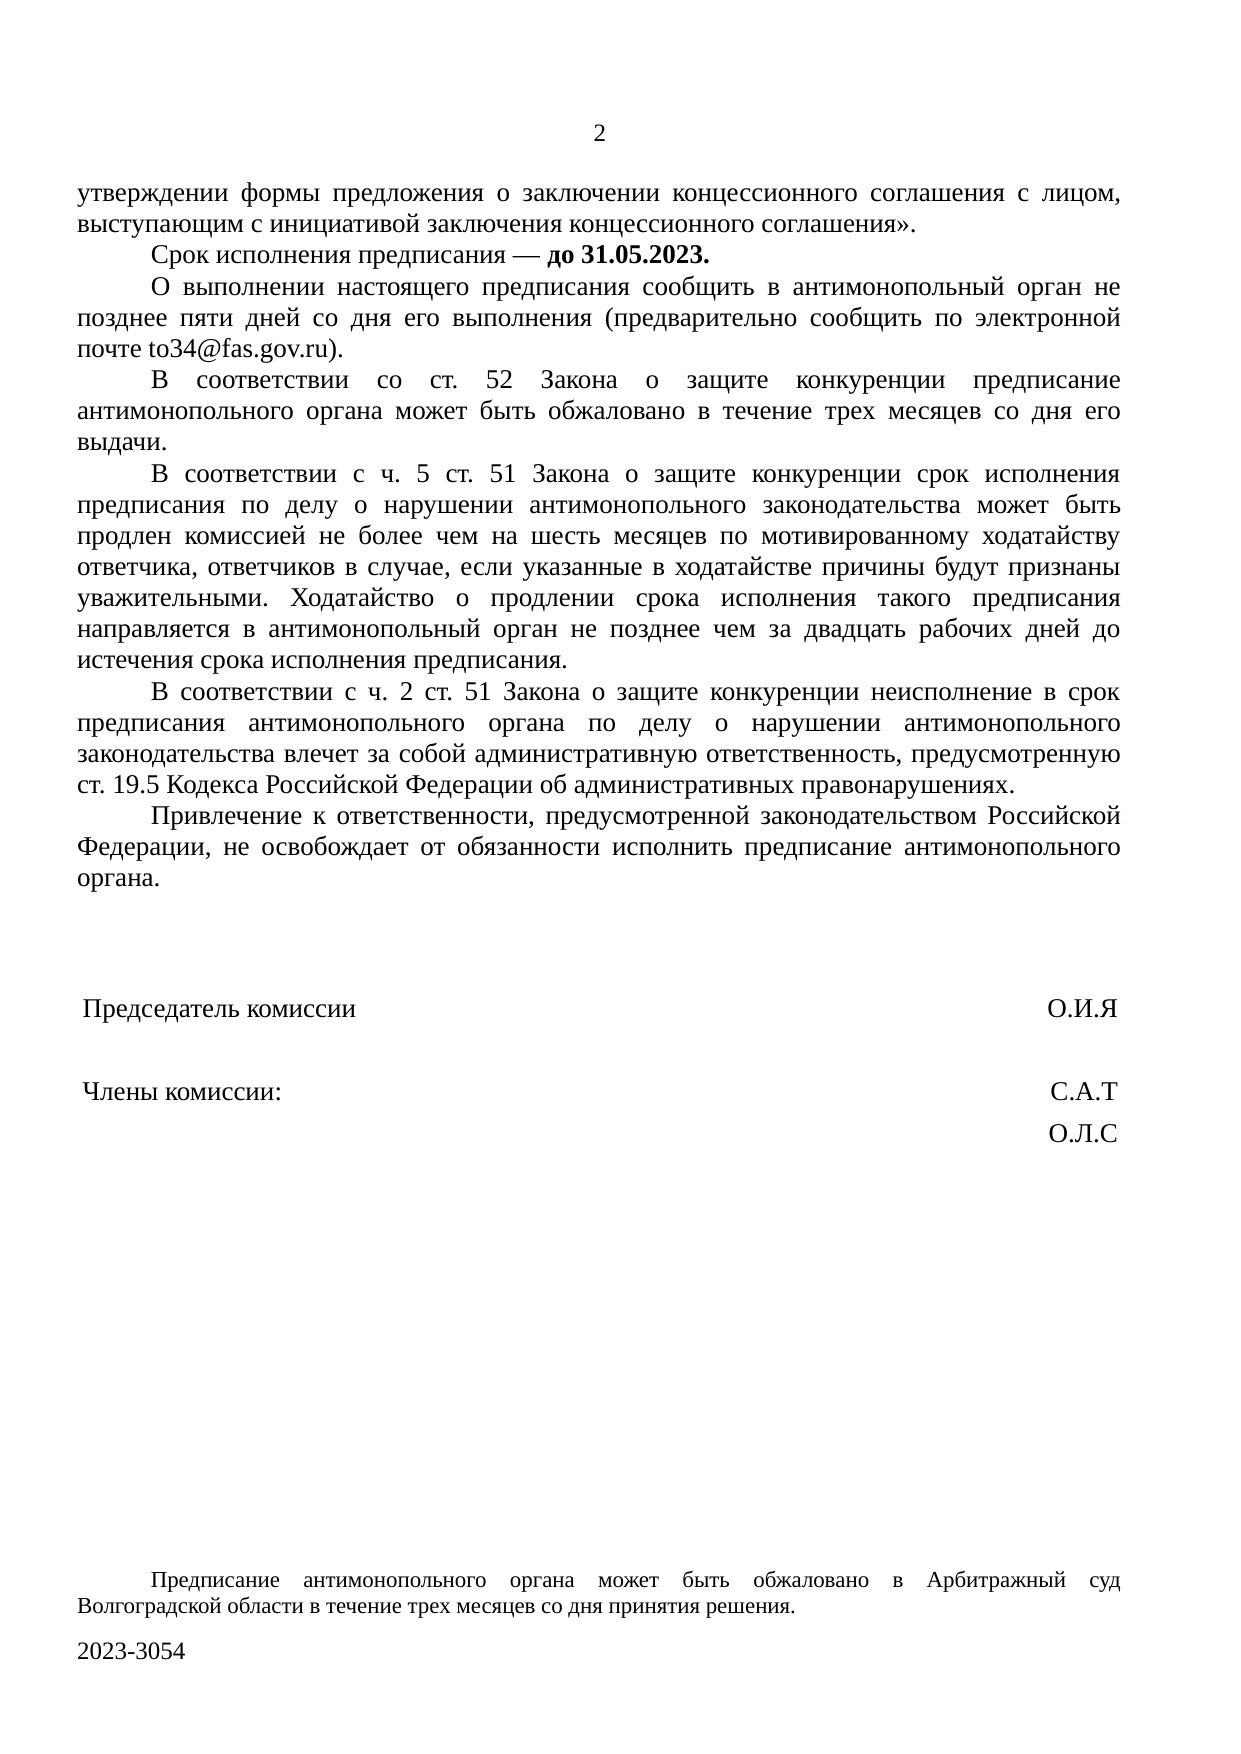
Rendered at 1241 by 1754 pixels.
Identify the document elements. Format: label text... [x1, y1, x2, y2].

text Привлечение к ответственности, предусмотренной законодательством Российской Федерации, не освобождает от обязанности исполнить предписание антимонопольного органа. [77, 799, 1122, 893]
text О выполнении настоящего предписания сообщить в антимонопольный орган не позднее пяти дней со дня его выполнения (предварительно сообщить по электронной почте to34@fas.gov.ru). [77, 270, 1122, 363]
text В соответствии со ст. 52 Закона о защите конкуренции предписание антимонопольного органа может быть обжаловано в течение трех месяцев со дня его выдачи. [77, 363, 1122, 457]
table_cell О.Л.С [733, 1111, 1123, 1154]
table_header [402, 986, 733, 1069]
table_cell [402, 1069, 733, 1111]
table_cell [402, 1111, 733, 1154]
table_header О.И.Я [733, 986, 1123, 1069]
table_cell [402, 1154, 733, 1197]
table_cell [77, 1111, 402, 1154]
table_cell [733, 1154, 1123, 1197]
text В соответствии с ч. 2 ст. 51 Закона о защите конкуренции неисполнение в срок предписания антимонопольного органа по делу о нарушении антимонопольного законодательства влечет за собой административную ответственность, предусмотренную ст. 19.5 Кодекса Российской Федерации об административных правонарушениях. [77, 675, 1122, 799]
text утверждении формы предложения о заключении концессионного соглашения с лицом, выступающим с инициативой заключения концессионного соглашения». [77, 176, 1122, 239]
table_cell Члены комиссии: [77, 1069, 402, 1111]
table_cell [77, 1154, 402, 1197]
text Срок исполнения предписания — до 31.05.2023. [77, 239, 1122, 270]
text Предписание антимонопольного органа может быть обжаловано в Арбитражный суд Волгоградской области в течение трех месяцев со дня принятия решения. [77, 1566, 1122, 1618]
table_cell С.А.Т [733, 1069, 1123, 1111]
table_header Председатель комиссии [77, 986, 402, 1069]
text В соответствии с ч. 5 ст. 51 Закона о защите конкуренции срок исполнения предписания по делу о нарушении антимонопольного законодательства может быть продлен комиссией не более чем на шесть месяцев по мотивированному ходатайству ответчика, ответчиков в случае, если указанные в ходатайстве причины будут признаны уважительными. Ходатайство о продлении срока исполнения такого предписания направляется в антимонопольный орган не позднее чем за двадцать рабочих дней до истечения срока исполнения предписания. [77, 457, 1122, 675]
